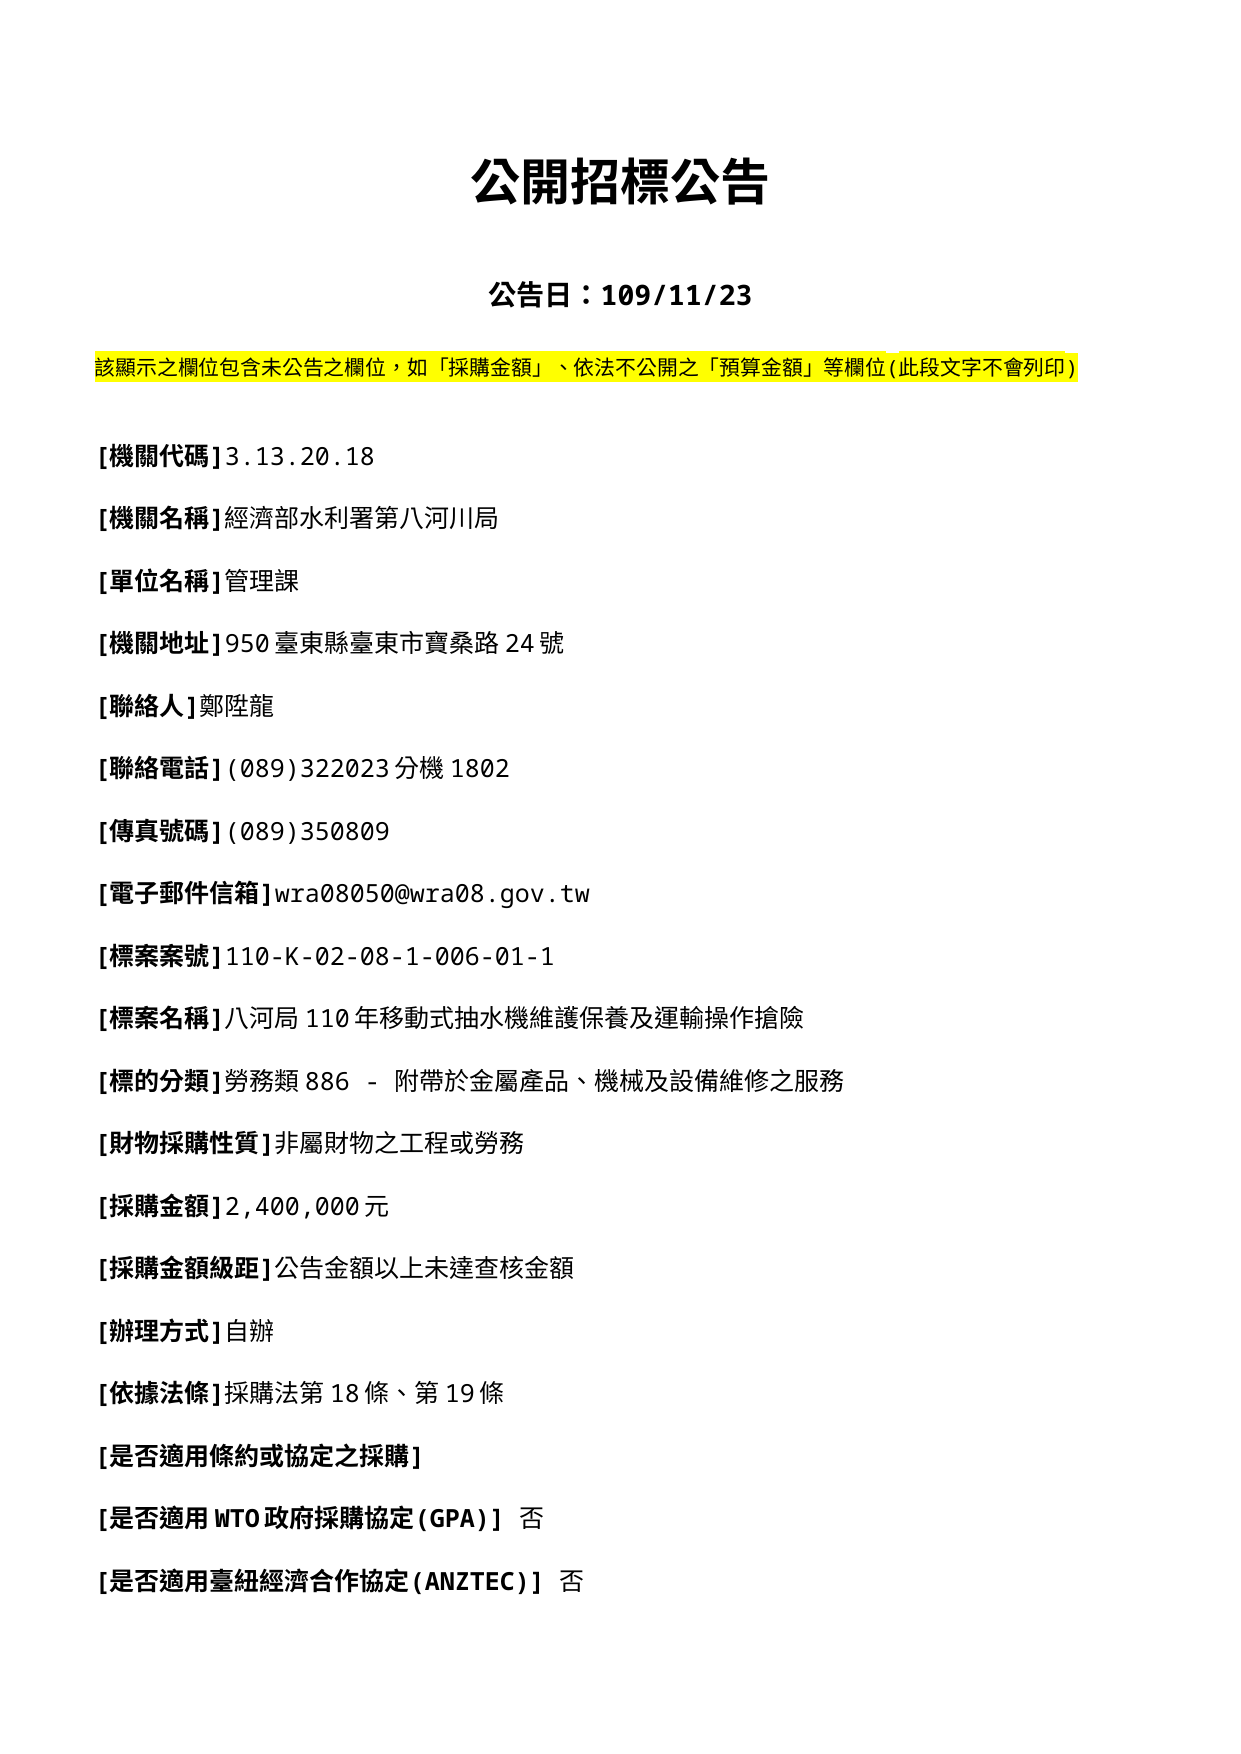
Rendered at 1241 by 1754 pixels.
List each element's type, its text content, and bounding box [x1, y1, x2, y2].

text [機關代碼]3.13.20.18 [機關名稱]經濟部水利署第八河川局 [單位名稱]管理課 [機關地址]950臺東縣臺東市寶桑路24號 [聯絡人]鄭陞龍 [聯絡電話](089)322023分機1802 [傳真號碼](089)350809 [電子郵件信箱]wra08050@wra08.gov.tw [標案案號]110-K-02-08-1-006-01-1 [標案名稱]八河局110年移動式抽水機維護保養及運輸操作搶險 [標的分類]勞務類886 - 附帶於金屬產品、機械及設備維修之服務 [財物採購性質]非屬財物之工程或勞務 [採購金額]2,400,000元 [採購金額級距]公告金額以上未達查核金額 [辦理方式]自辦 [依據法條]採購法第18條、第19條 [是否適用條約或協定之採購] [是否適用WTO政府採購協定(GPA)] 否 [是否適用臺紐經濟合作協定(ANZTEC)] 否 [是否適用臺星經濟夥伴協定(ASTEP)] 否 [本採購是否屬「具敏感性或國安(含資安)疑慮之業務範疇」採購]否 [本採購是否屬「涉及國家安全」採購]否 [預算金額]1,600,000元 [預算金額是否公開]是 [預計金額]1,600,000元 [預計金額是否公開]是 [後續擴充]是 [依政府採購法第22條第1項第7款，須敘明後續擴充之期間、金額或數量]本採購案依契約實際需要，得依政府採購法第22條第1項第7款及契約第3條第1項其他第3款辦理後續擴充，擴充後總採購金額上限為新台幣80萬元整，且以原契約條件及價金續約核算付款，期間不逾履約期限110年12月16日。 [是否受機關補助]否 [是否含特別預算]否 [招標方式]公開招標 [決標方式]最低標 [是否依政府採購法施行細則第64條之2辦理]否 [新增公告傳輸次數]01 [招標狀態]第一次公開招標 [機關自定公告日]109/11/23 [是否複數決標]否 [是否訂有底價]是 [是否屬特殊採購]否 [是否已辦理公開閱覽]否 [是否屬統包]否 [是否屬共同供應契約採購]否 [是否屬二以上機關之聯合採購(不適用共同供應契約規定)]否 [是否應依公共工程專業技師簽證規則實施技師簽證]否 [是否採行協商措施]否 [是否適用採購法第104條或105條或招標期限標準第10條或第4條之1]否 [是否依據採購法第106條第1項第1款辦理]否 [是否提供電子領標]是 [機關文件費(機關實收)]100元 [系統使用費]20元 [文件代收費]5元 [總計]125元 [機關文件費指定收款機關單位]經濟部水利署第八河川局 [機關文件費指定收款帳戶]經濟部水利署第八河川局301專戶 [是否提供現場領標]否 [是否提供電子投標]否 [截止投標]109/12/04 09:30 [開標時間]109/12/04 10:00 [開標地點]950臺東縣臺東市寶桑路24號(開標室) [是否須繳納押標金] 是，尚未提供廠商線上繳納押標金 [押標金額度]80,000元 [投標文字]正體中文 [收受投標文件地點]郵遞寄達本局指定信箱(台東大同郵局第128 號信箱)或專人送達本局秘書室 (投標專用信箱)。 [是否依據採購法第99條]否 [履約地點]臺東縣台東市(原住民地區) [履約期限]自110年1月1日至110年12月16日止(日曆天) [是否刊登公報]是 [是否依據採購法第11條之1，成立採購工作及審查小組]否 [本案採購契約是否採用主管機關訂定之範本]是 [本案採購契約是否採用主管機關訂定之最新版範本]是 [廠商資格摘要] 投標廠商基本資格：機械製造業或機械工程業等。 廠商投標時並應繳驗下列與原件相符之證件資料： （一）各該行業登記或設立之證明文件影印本。廠商得以列印公開於目的事業主管機關網站之資料代之。(營利事業登記證自98年4月13日起不再作為證明文件) （二）納稅證明文件影印本（最近一期營業稅繳款書收據聯或主管稽征機關核章之最近期營業人銷售額與稅額申報書收執聯，廠商不及提出最近一期證明者，得以前一期之納稅證明代之。新設立且未屆第一期營業稅繳納期限者，得以營業稅主管稽徵機關核發之核准設立登記公函代之；經核定使用統一發票者，應一併檢附申領統一發票購票證相關文件。營業稅或所得稅之納稅證明，得以與上開最近一期或前一期證明相同期間內主管稽徵機關核發之無違章欠稅之查復表代之）。 （三）廠商信用證明：票據交換機構或受理查詢之金融機構於截止投標日之前半年內所出具之非拒絕往來戶及最近三年內無退票紀錄證明，新設立廠商仍應繳驗。(如有退票但已辦妥清償註記者視同無退票紀錄) (四)投標廠商聲明書、切結書、授權書。 參加投標廠商應依本招標文件規定填妥(不得使用鉛筆)各項文件。 [是否訂有與履約能力有關之基本資格]是 [廠商應附具之基本資格證明文件或物品] 1.廠商信用之證明。 [附加說明] [決標原則]：採標價在底價內之最低標價決標為原則，參加投標廠商標價均超底價或在底價以內最低標價有二家以上相同且均為決標對象，需辦理減價、比減價時，未派代表到場者以棄權論，在底價以內最低標價相同者均未派代表到場時，由機關以抽籤方式處理。 [其他]： 1.電子領標投標廠商未附『領標電子憑據書面明細(領標電子憑據編號不得重複)』，經通知廠商開標當場提出說明，其無法開標當場提出或說明內容經機關認為不合理者以無效標論。 2.押標金繳退注意事項：(1)經濟部水利署工程採購投標押標金繳退要點(2)票據應以本局為受款人(3)以現金繳納者，請匯入本局押標金專戶台灣銀行台東分行02303709119-6帳號，戶名(經濟部水利署第八河川局301專戶)，並將收據影本裝入証件封內或當場繳交(以此方式繳納押標金無法於開標當日退還，需開標後五天內退還)；不受理現金當場繳納。 3.投標文件應密封，並於收受截止期限前，以郵遞或專人送達本局指定信箱（台東大同路郵局第128號信箱）或以專人送達本局秘書室(投標專用信箱)。 4.參加投標廠商應繳証件參閱本採購招標文件，證件應繳與原件內容相符之影本，違者所投標單無效。 5.廠商對招標文件內容有疑義者，應以書面向招標機關請求釋疑之期限：自公告日或邀標日起等標期之四分之一，其尾數不足1日者，以1日計。 6.履約保證金繳納數額:一定金額計新臺幣壹拾伍萬元整(150,000.-) 7.原有採購之後續擴充，預估增購金額新台幣800,000元整，因災害之發生無法預期，抽水機抽、排水任務其數量亦無法預期，故本局得視狀況予以增減工作數量，其金額依契約單價並依實際施作數量結算計價。 8.其他注意事項請詳閱本採購投標須知及招標文件。 [是否刊登英文公告]否 [疑義、異議、申訴及檢舉受理單位] [疑義、異議受理單位]經濟部水利署第八河川局 [申訴受理單位]行政院公共工程委員會採購申訴審議委員會（地址：110臺北市信義區松仁路3號9樓、電話：02-87897530、傳真：02-87897514） [檢舉受理單位] 部會署-經濟部採購稽核小組（地址：100臺北市中正區福州街15號、電話：02-23971592、傳真：02-23971593） 法務部調查局（地址：231新北市新店區中華路74號;新店郵政60000號信箱、電話：02-29177777、傳真：02-29188888） 臺東縣調查站（地址：950臺東縣臺東市中興路二段731號;臺東郵政60000號信箱、電話：089-236180） 法務部廉政署（地址：100臺北市中正區博愛路166號;10099國史館郵局第153號信箱、電話：0800286586、傳真：02-23811234） 中央採購稽核小組（地址：110臺北市信義區松仁路3號9樓、電話：02-87897548、傳真：02-87897554） [招標公告傳輸時間]109/11/20 16:23 [94, 412, 1146, 1600]
text 公告日：109/11/23 [94, 252, 1146, 314]
text 該顯示之欄位包含未公告之欄位，如「採購金額」、依法不公開之「預算金額」等欄位(此段文字不會列印) [94, 325, 1146, 387]
text 公開招標公告 [94, 106, 1146, 231]
